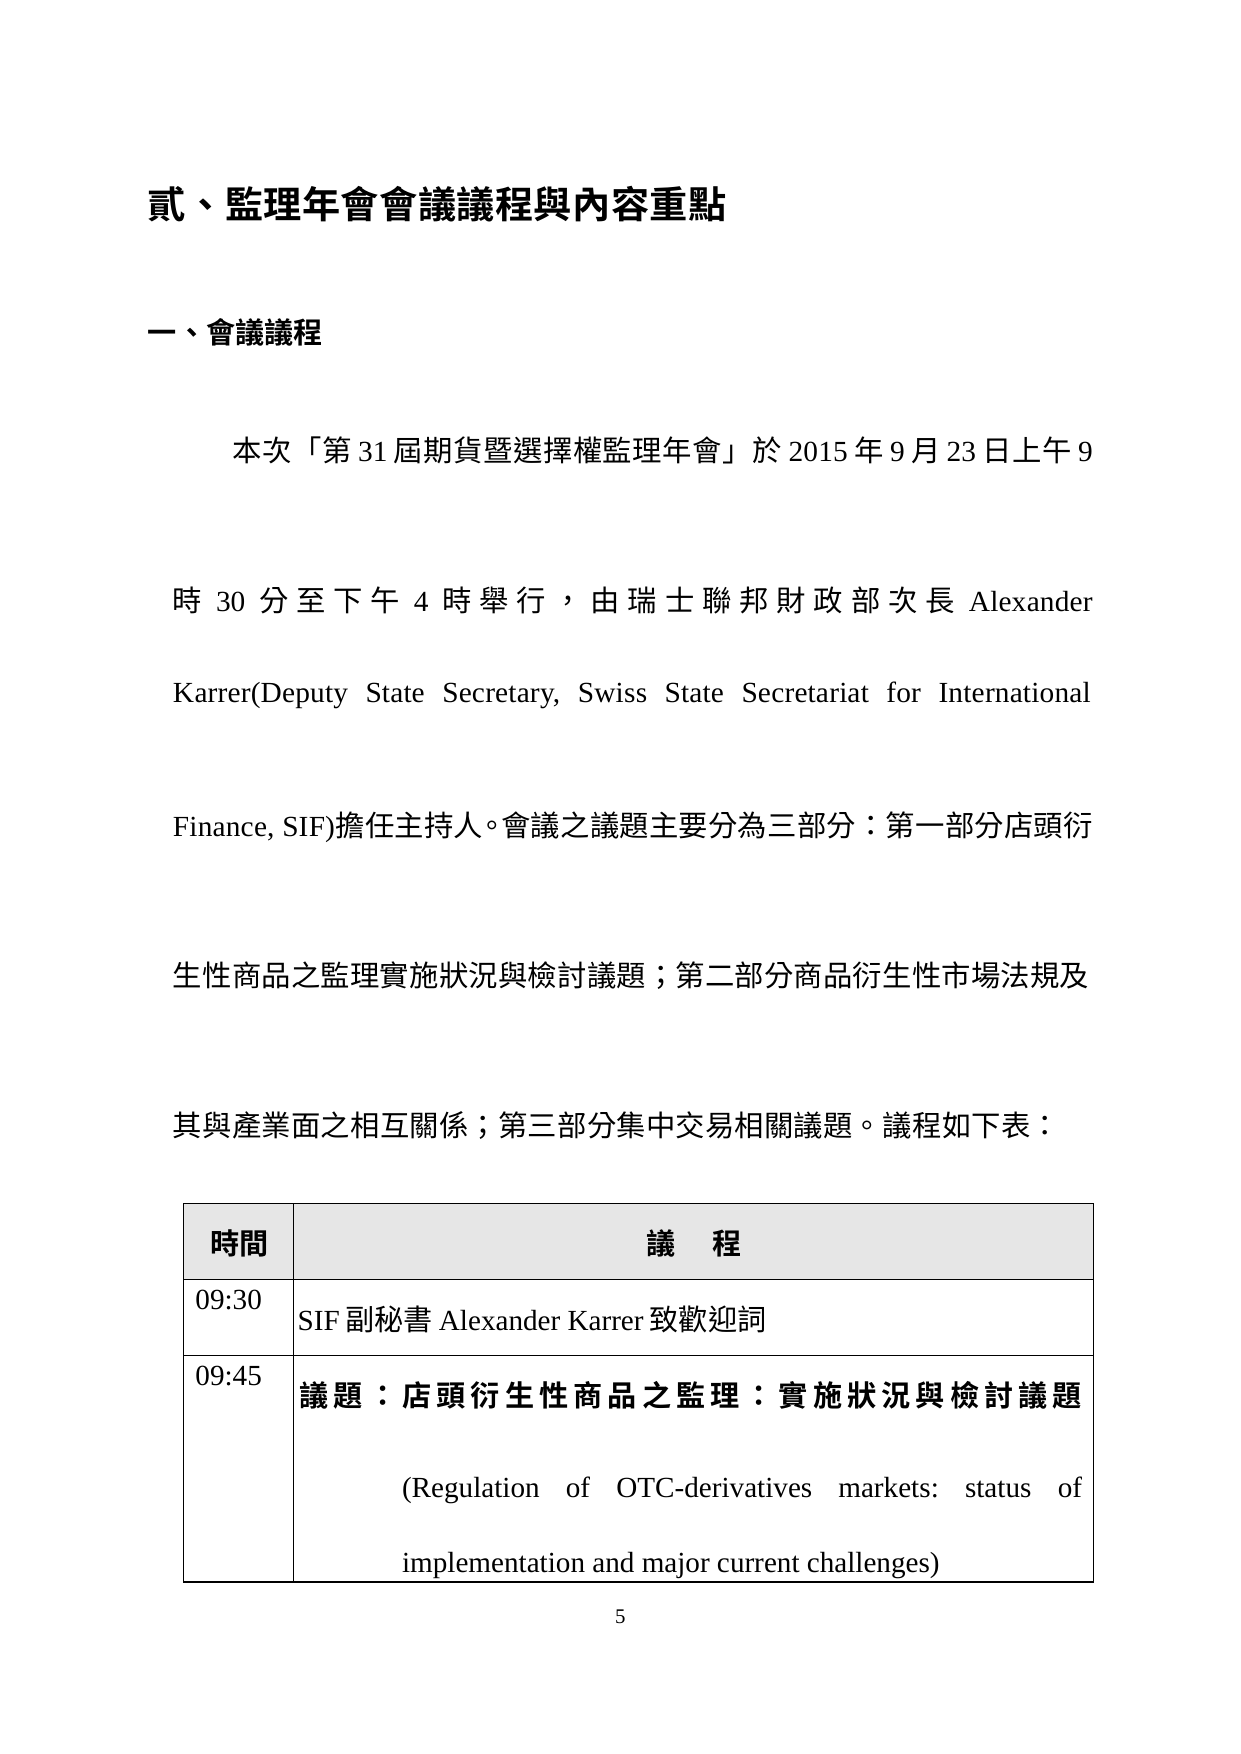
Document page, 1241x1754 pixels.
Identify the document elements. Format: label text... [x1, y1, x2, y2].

table_cell 09:30 [184, 1280, 293, 1355]
text 貳、監理年會會議議程與內容重點 [148, 164, 1092, 239]
table_cell SIF副秘書Alexander Karrer致歡迎詞 [294, 1280, 1093, 1355]
table_cell 09:45 [184, 1356, 293, 1581]
table_cell 議題：店頭衍生性商品之監理：實施狀況與檢討議題(Regulation of OTC-derivatives markets: status of implementation and major current challenges) [294, 1356, 1093, 1581]
table_header 時間 [184, 1204, 293, 1279]
text 本次「第31屆期貨暨選擇權監理年會」於2015年9月23日上午9時30分至下午4時舉行，由瑞士聯邦財政部次長Alexander Karrer(Deputy State Secretary, Swiss State Secretariat for International Finance, SIF)擔任主持人。會議之議題主要分為三部分：第一部分店頭衍生性商品之監理實施狀況與檢討議題；第二部分商品衍生性市場法規及其與產業面之相互關係；第三部分集中交易相關議題。議程如下表： [173, 411, 1092, 1161]
text 一、會議議程 [148, 294, 1092, 369]
table_header 議 程 [294, 1204, 1093, 1279]
